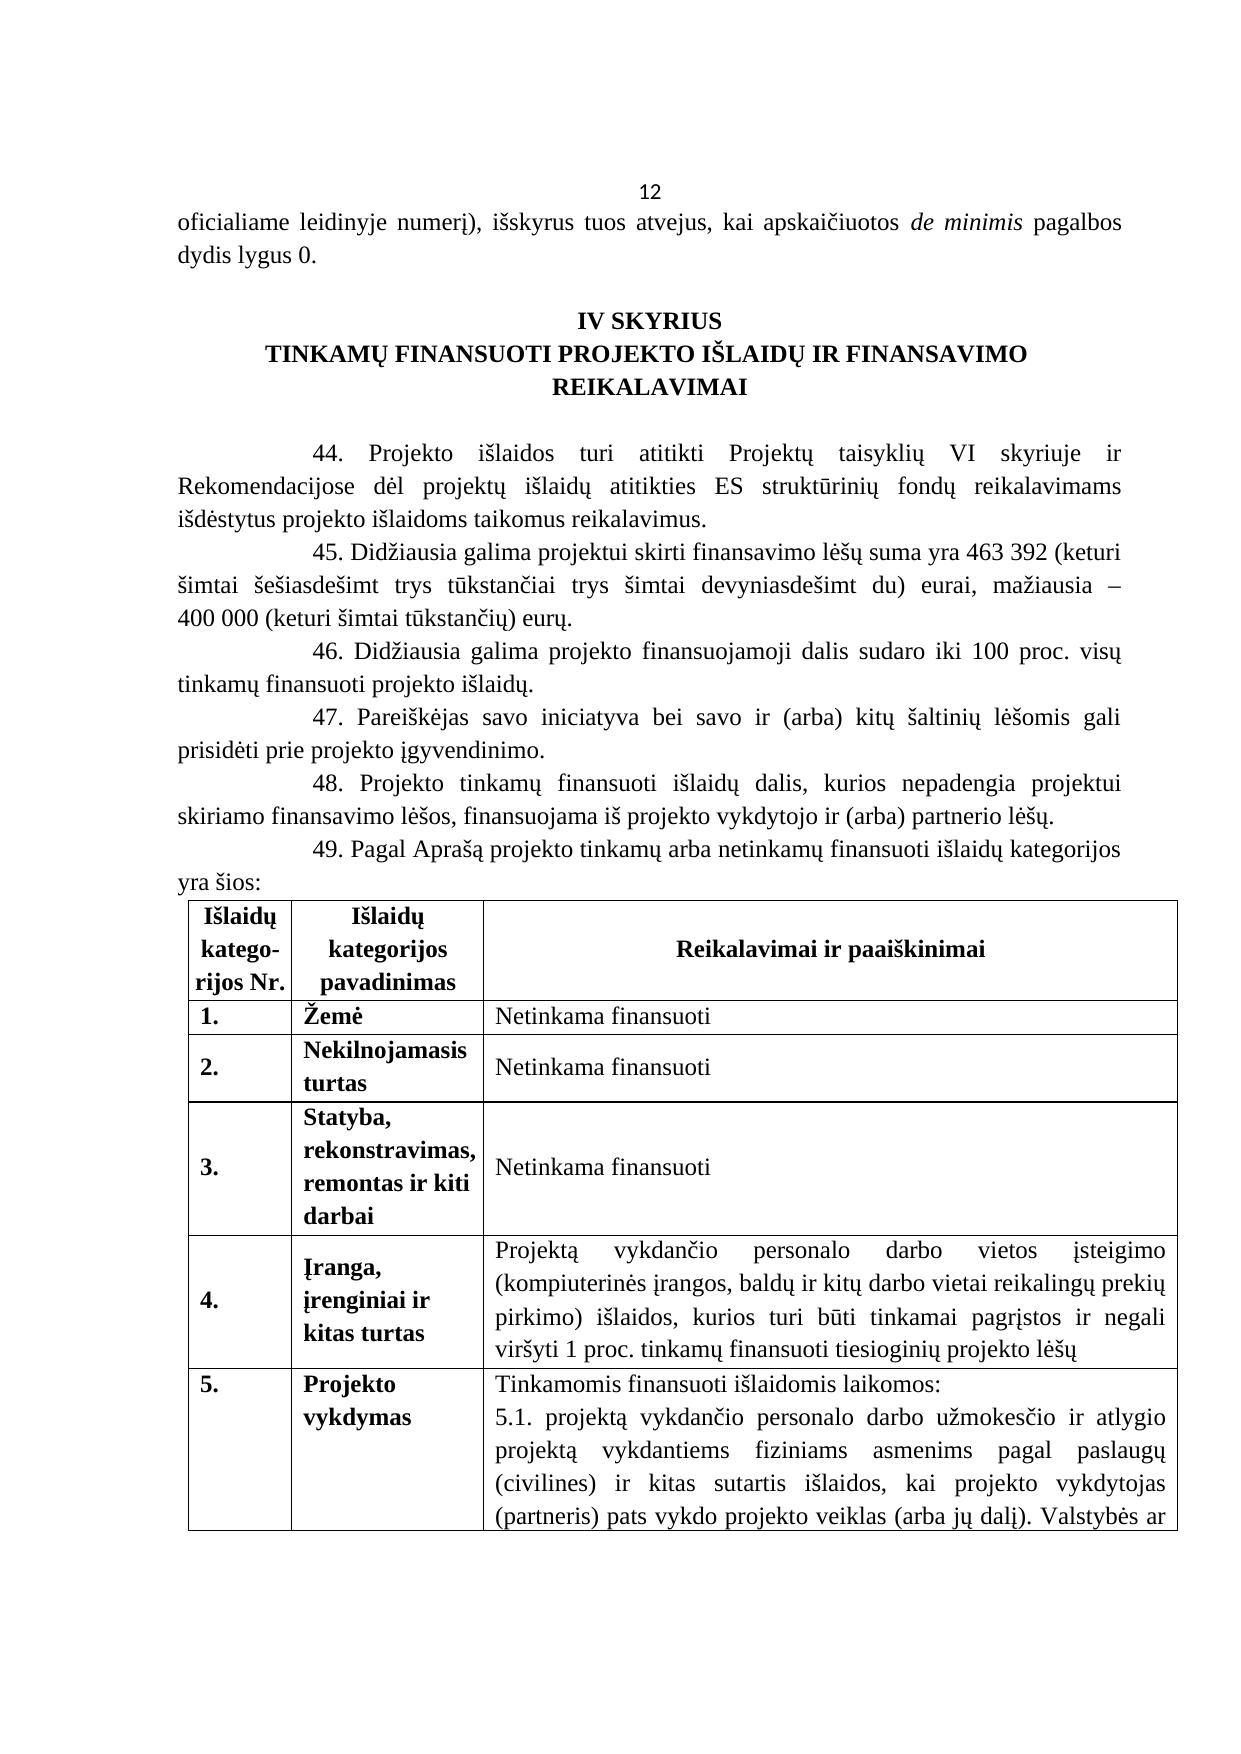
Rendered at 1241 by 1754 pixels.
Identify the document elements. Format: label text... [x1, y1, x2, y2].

text REIKALAVIMAI [177, 372, 1122, 401]
table_header Išlaidų kategorijos pavadinimas [292, 901, 483, 1000]
table_cell 5. [189, 1369, 291, 1529]
table_cell Žemė [292, 1001, 483, 1034]
text 47. Pareiškėjas savo iniciatyva bei savo ir (arba) kitų šaltinių lėšomis gali prisidėti prie projekto įgyvendinimo. [177, 702, 1122, 764]
table_cell 2. [189, 1035, 291, 1101]
text 45. Didžiausia galima projektui skirti finansavimo lėšų suma yra 463 392 (keturi šimtai šešiasdešimt trys tūkstančiai trys šimtai devyniasdešimt du) eurai, mažiausia – 400 000 (keturi šimtai tūkstančių) eurų. [177, 537, 1122, 632]
table_cell 1. [189, 1001, 291, 1034]
table_header Išlaidų katego-rijos Nr. [189, 901, 291, 1000]
table_cell Netinkama finansuoti [484, 1103, 1177, 1234]
table_cell Tinkamomis finansuoti išlaidomis laikomos: 5.1. projektą vykdančio personalo darbo užmokesčio ir atlygio projektą vykdantiems fiziniams asmenims pagal paslaugų (civilines) ir kitas sutartis išlaidos, kai projekto vykdytojas (partneris) pats vykdo projekto veiklas (arba jų dalį). Valstybės ar [484, 1369, 1177, 1529]
text 49. Pagal Aprašą projekto tinkamų arba netinkamų finansuoti išlaidų kategorijos yra šios: [177, 834, 1122, 896]
table_cell Nekilnojamasis turtas [292, 1035, 483, 1101]
table_header Reikalavimai ir paaiškinimai [484, 901, 1177, 1000]
table_cell 3. [189, 1103, 291, 1234]
table_cell 4. [189, 1236, 291, 1368]
text oficialiame leidinyje numerį), išskyrus tuos atvejus, kai apskaičiuotos de minimis pagalbos dydis lygus 0. [177, 207, 1122, 268]
table_cell Netinkama finansuoti [484, 1001, 1177, 1034]
table_cell Projekto vykdymas [292, 1369, 483, 1529]
table_cell Statyba, rekonstravimas, remontas ir kiti darbai [292, 1103, 483, 1234]
text 44. Projekto išlaidos turi atitikti Projektų taisyklių VI skyriuje ir Rekomendacijose dėl projektų išlaidų atitikties ES struktūrinių fondų reikalavimams išdėstytus projekto išlaidoms taikomus reikalavimus. [177, 438, 1122, 533]
table_cell Projektą vykdančio personalo darbo vietos įsteigimo (kompiuterinės įrangos, baldų ir kitų darbo vietai reikalingų prekių pirkimo) išlaidos, kurios turi būti tinkamai pagrįstos ir negali viršyti 1 proc. tinkamų finansuoti tiesioginių projekto lėšų [484, 1236, 1177, 1368]
text TINKAMŲ FINANSUOTI PROJEKTO IŠLAIDŲ IR FINANSAVIMO [177, 339, 1122, 367]
table_cell Įranga, įrenginiai ir kitas turtas [292, 1236, 483, 1368]
text 46. Didžiausia galima projekto finansuojamoji dalis sudaro iki 100 proc. visų tinkamų finansuoti projekto išlaidų. [177, 636, 1122, 698]
text 48. Projekto tinkamų finansuoti išlaidų dalis, kurios nepadengia projektui skiriamo finansavimo lėšos, finansuojama iš projekto vykdytojo ir (arba) partnerio lėšų. [177, 768, 1122, 830]
table_cell Netinkama finansuoti [484, 1035, 1177, 1101]
text IV SKYRIUS [177, 306, 1122, 334]
